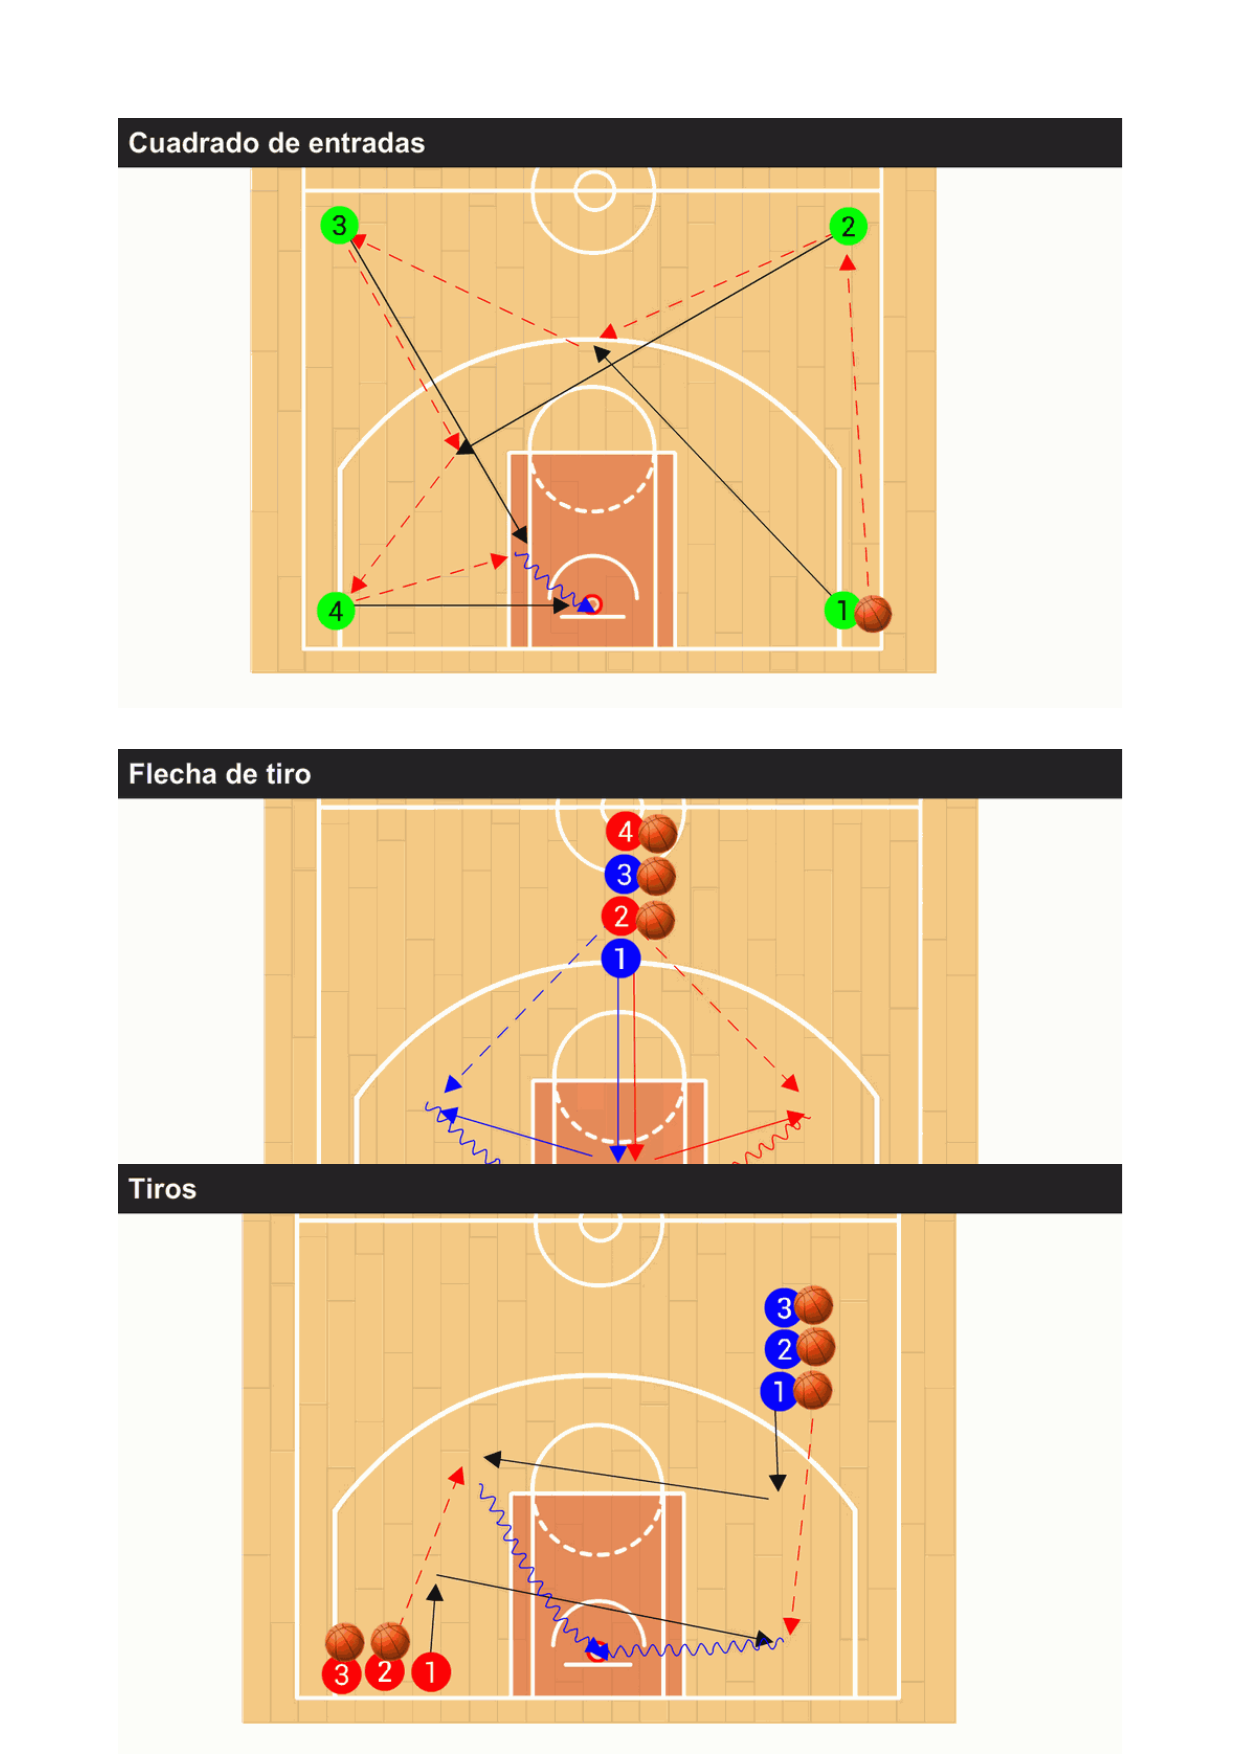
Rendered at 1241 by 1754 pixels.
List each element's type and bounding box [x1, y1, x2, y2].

picture [118, 118, 1123, 708]
picture [118, 749, 1123, 1754]
